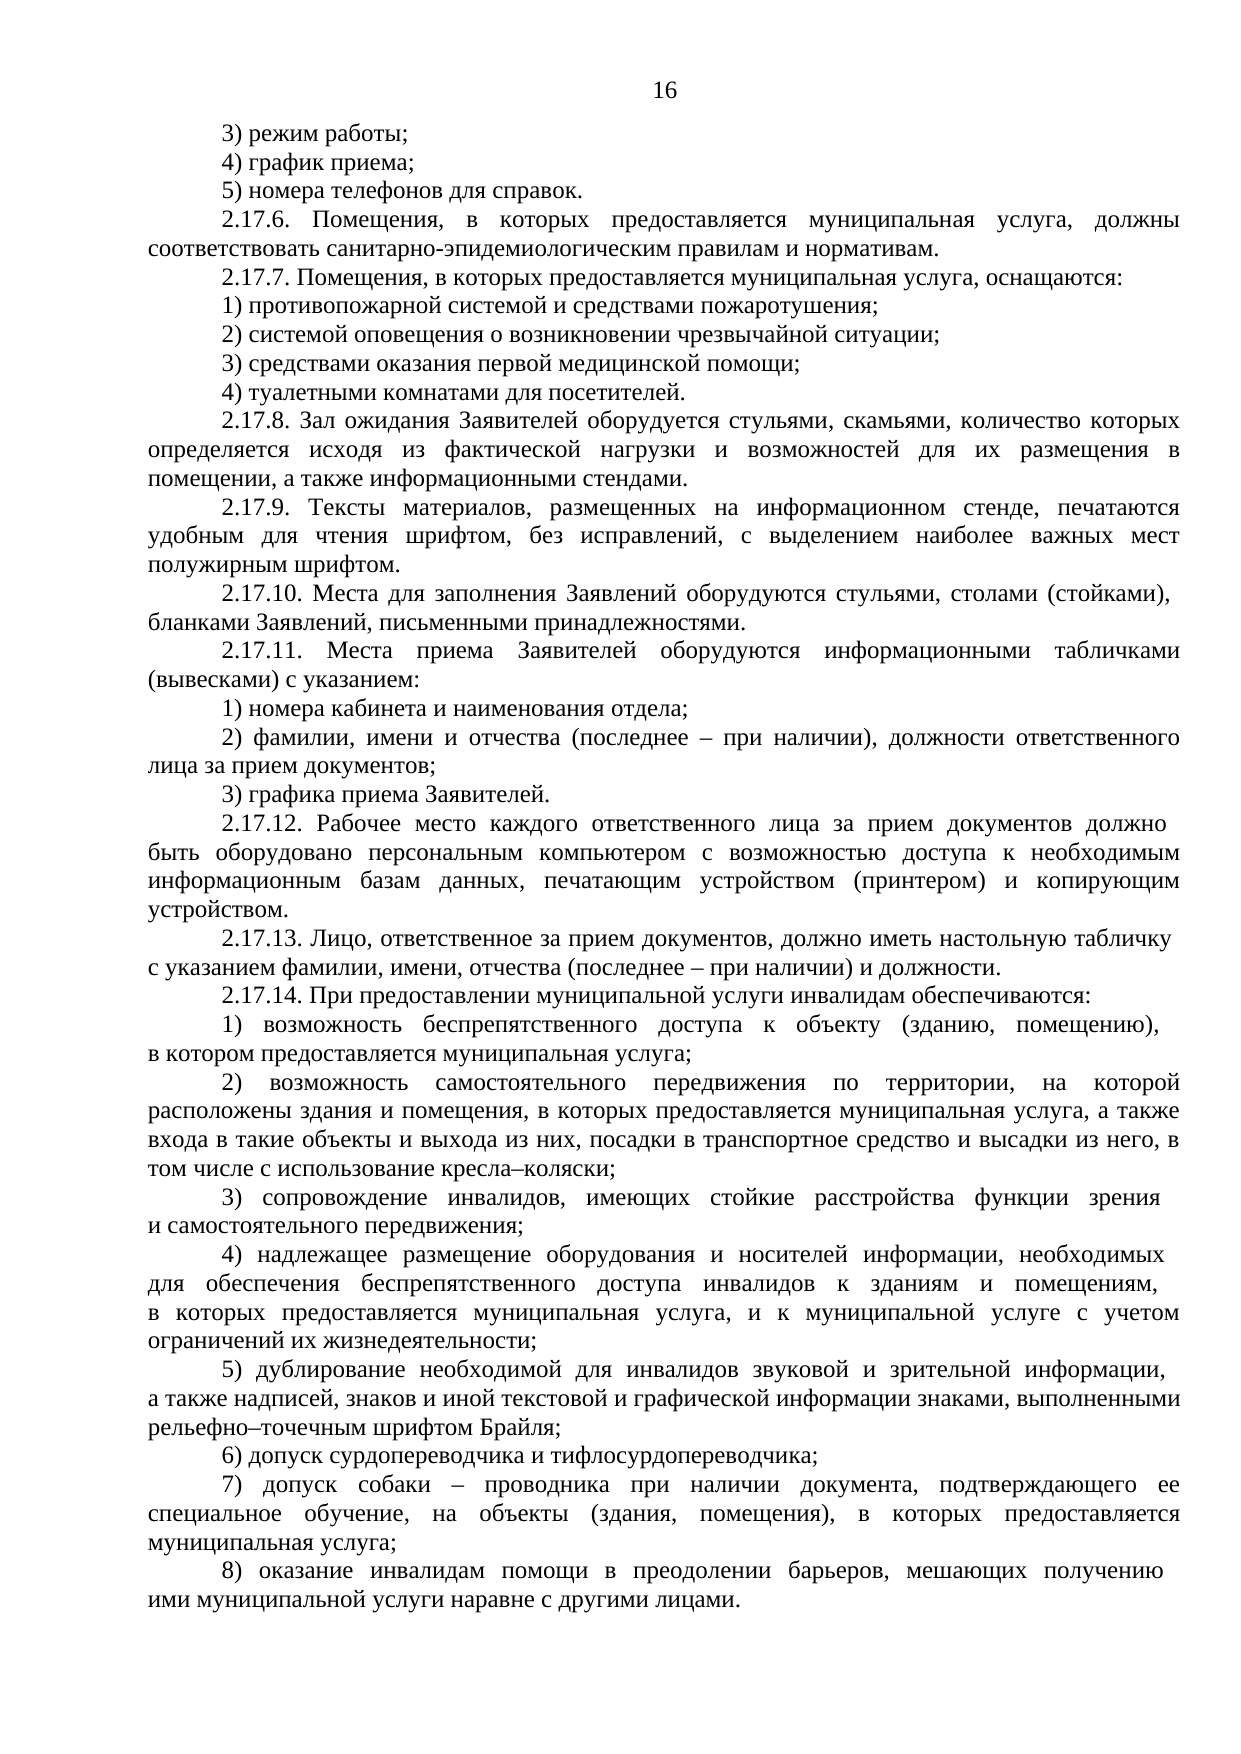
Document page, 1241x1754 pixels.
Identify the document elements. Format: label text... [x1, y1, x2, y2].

text 2.17.7. Помещения, в которых предоставляется муниципальная услуга, оснащаются: [148, 262, 1181, 291]
text 1) номера кабинета и наименования отдела; [148, 693, 1181, 722]
text 4) надлежащее размещение оборудования и носителей информации, необходимых для обеспечения беспрепятственного доступа инвалидов к зданиям и помещениям, в которых предоставляется муниципальная услуга, и к муниципальной услуге с учетом ограничений их жизнедеятельности; [148, 1239, 1181, 1354]
text 2.17.9. Тексты материалов, размещенных на информационном стенде, печатаются удобным для чтения шрифтом, без исправлений, с выделением наиболее важных мест полужирным шрифтом. [148, 492, 1181, 578]
text 1) противопожарной системой и средствами пожаротушения; [148, 291, 1181, 319]
text 2.17.8. Зал ожидания Заявителей оборудуется стульями, скамьями, количество которых определяется исходя из фактической нагрузки и возможностей для их размещения в помещении, а также информационными стендами. [148, 406, 1181, 492]
text 3) графика приема Заявителей. [148, 779, 1181, 808]
text 8) оказание инвалидам помощи в преодолении барьеров, мешающих получению ими муниципальной услуги наравне с другими лицами. [148, 1556, 1181, 1613]
text 1) возможность беспрепятственного доступа к объекту (зданию, помещению), в котором предоставляется муниципальная услуга; [148, 1009, 1181, 1067]
text 4) график приема; [148, 147, 1181, 176]
text 2.17.11. Места приема Заявителей оборудуются информационными табличками (вывесками) с указанием: [148, 636, 1181, 693]
text 6) допуск сурдопереводчика и тифлосурдопереводчика; [148, 1441, 1181, 1469]
text 5) дублирование необходимой для инвалидов звуковой и зрительной информации, а также надписей, знаков и иной текстовой и графической информации знаками, выполненными рельефно–точечным шрифтом Брайля; [148, 1354, 1181, 1441]
text 2.17.10. Места для заполнения Заявлений оборудуются стульями, столами (стойками), бланками Заявлений, письменными принадлежностями. [148, 578, 1181, 636]
text 5) номера телефонов для справок. [148, 176, 1181, 204]
text 2.17.12. Рабочее место каждого ответственного лица за прием документов должно быть оборудовано персональным компьютером с возможностью доступа к необходимым информационным базам данных, печатающим устройством (принтером) и копирующим устройством. [148, 808, 1181, 923]
text 3) средствами оказания первой медицинской помощи; [148, 348, 1181, 377]
text 2.17.6. Помещения, в которых предоставляется муниципальная услуга, должны соответствовать санитарно-эпидемиологическим правилам и нормативам. [148, 204, 1181, 262]
text 2.17.13. Лицо, ответственное за прием документов, должно иметь настольную табличку с указанием фамилии, имени, отчества (последнее – при наличии) и должности. [148, 923, 1181, 981]
text 7) допуск собаки – проводника при наличии документа, подтверждающего ее специальное обучение, на объекты (здания, помещения), в которых предоставляется муниципальная услуга; [148, 1469, 1181, 1556]
text 2) возможность самостоятельного передвижения по территории, на которой расположены здания и помещения, в которых предоставляется муниципальная услуга, а также входа в такие объекты и выхода из них, посадки в транспортное средство и высадки из него, в том числе с использование кресла–коляски; [148, 1067, 1181, 1182]
text 3) сопровождение инвалидов, имеющих стойкие расстройства функции зрения и самостоятельного передвижения; [148, 1182, 1181, 1239]
text 4) туалетными комнатами для посетителей. [148, 377, 1181, 406]
text 2) системой оповещения о возникновении чрезвычайной ситуации; [148, 319, 1181, 348]
text 2.17.14. При предоставлении муниципальной услуги инвалидам обеспечиваются: [148, 981, 1181, 1009]
text 2) фамилии, имени и отчества (последнее – при наличии), должности ответственного лица за прием документов; [148, 722, 1181, 779]
text 3) режим работы; [148, 118, 1181, 147]
